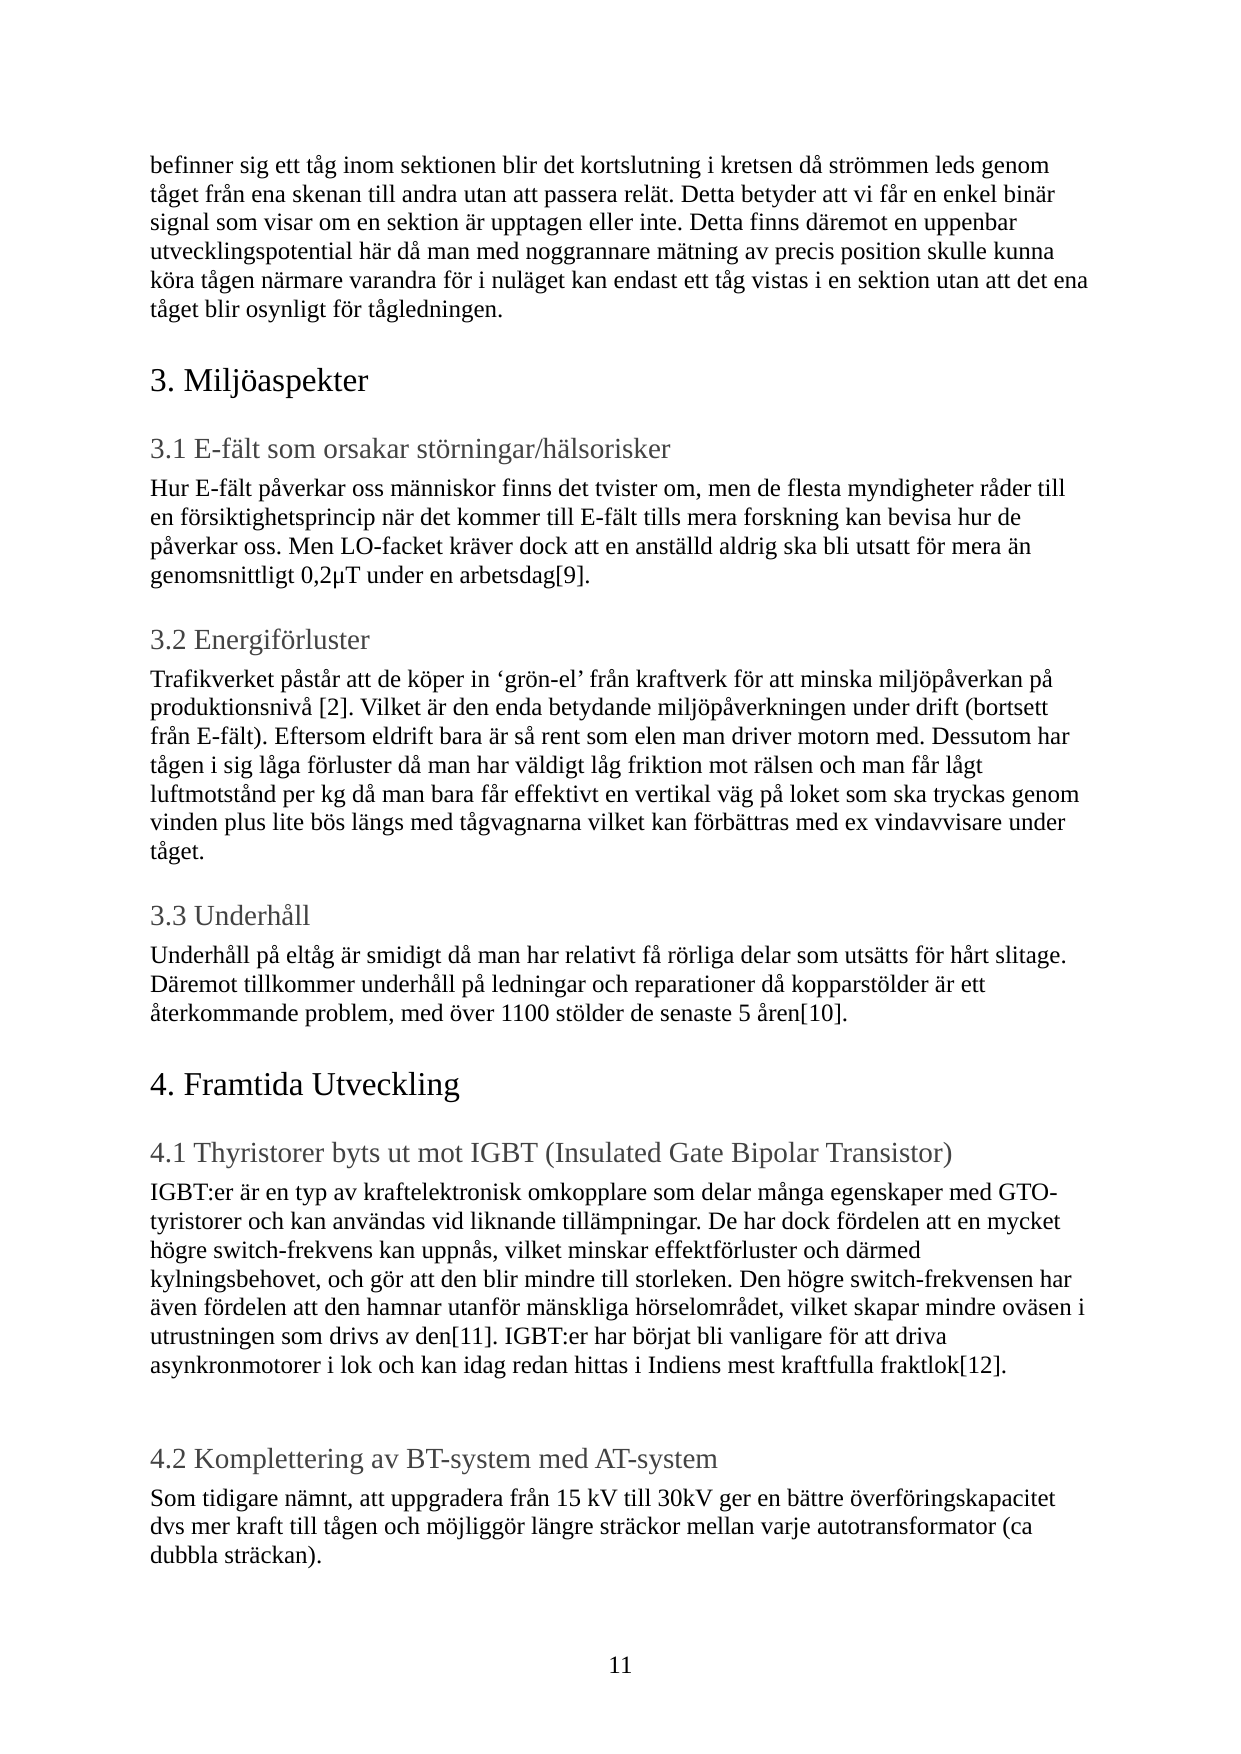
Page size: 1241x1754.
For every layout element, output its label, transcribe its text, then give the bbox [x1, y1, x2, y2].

subtitle 4.2 Komplettering av BT-system med AT-system [150, 1441, 1090, 1474]
subtitle 4. Framtida Utveckling [150, 1064, 1090, 1102]
subtitle 3.3 Underhåll [150, 898, 1090, 932]
text Som tidigare nämnt, att uppgradera från 15 kV till 30kV ger en bättre överföringskapacitet dvs mer kraft till tågen och möjliggör längre sträckor mellan varje autotransformator (ca dubbla sträckan). [150, 1483, 1090, 1569]
subtitle 4.1 Thyristorer byts ut mot IGBT (Insulated Gate Bipolar Transistor) [150, 1136, 1090, 1169]
text Trafikverket påstår att de köper in ‘grön-el’ från kraftverk för att minska miljöpåverkan på produktionsnivå [2]. Vilket är den enda betydande miljöpåverkningen under drift (bortsett från E-fält). Eftersom eldrift bara är så rent som elen man driver motorn med. Dessutom har tågen i sig låga förluster då man har väldigt låg friktion mot rälsen och man får lågt luftmotstånd per kg då man bara får effektivt en vertikal väg på loket som ska tryckas genom vinden plus lite bös längs med tågvagnarna vilket kan förbättras med ex vindavvisare under tåget. [150, 664, 1090, 865]
subtitle 3.2 Energiförluster [150, 622, 1090, 655]
subtitle 3.1 E-fält som orsakar störningar/hälsorisker [150, 432, 1090, 465]
text befinner sig ett tåg inom sektionen blir det kortslutning i kretsen då strömmen leds genom tåget från ena skenan till andra utan att passera relät. Detta betyder att vi får en enkel binär signal som visar om en sektion är upptagen eller inte. Detta finns däremot en uppenbar utvecklingspotential här då man med noggrannare mätning av precis position skulle kunna köra tågen närmare varandra för i nuläget kan endast ett tåg vistas i en sektion utan att det ena tåget blir osynligt för tågledningen. [150, 150, 1090, 322]
subtitle 3. Miljöaspekter [150, 360, 1090, 398]
text Hur E-fält påverkar oss människor finns det tvister om, men de flesta myndigheter råder till en försiktighetsprincip när det kommer till E-fält tills mera forskning kan bevisa hur de påverkar oss. Men LO-facket kräver dock att en anställd aldrig ska bli utsatt för mera än genomsnittligt 0,2μT under en arbetsdag[9]. [150, 473, 1090, 588]
text Underhåll på eltåg är smidigt då man har relativt få rörliga delar som utsätts för hårt slitage. Däremot tillkommer underhåll på ledningar och reparationer då kopparstölder är ett återkommande problem, med över 1100 stölder de senaste 5 åren[10]. [150, 940, 1090, 1026]
text IGBT:er är en typ av kraftelektronisk omkopplare som delar många egenskaper med GTO-tyristorer och kan användas vid liknande tillämpningar. De har dock fördelen att en mycket högre switch-frekvens kan uppnås, vilket minskar effektförluster och därmed kylningsbehovet, och gör att den blir mindre till storleken. Den högre switch-frekvensen har även fördelen att den hamnar utanför mänskliga hörselområdet, vilket skapar mindre oväsen i utrustningen som drivs av den[11]. IGBT:er har börjat bli vanligare för att driva asynkronmotorer i lok och kan idag redan hittas i Indiens mest kraftfulla fraktlok[12]. [150, 1177, 1090, 1379]
